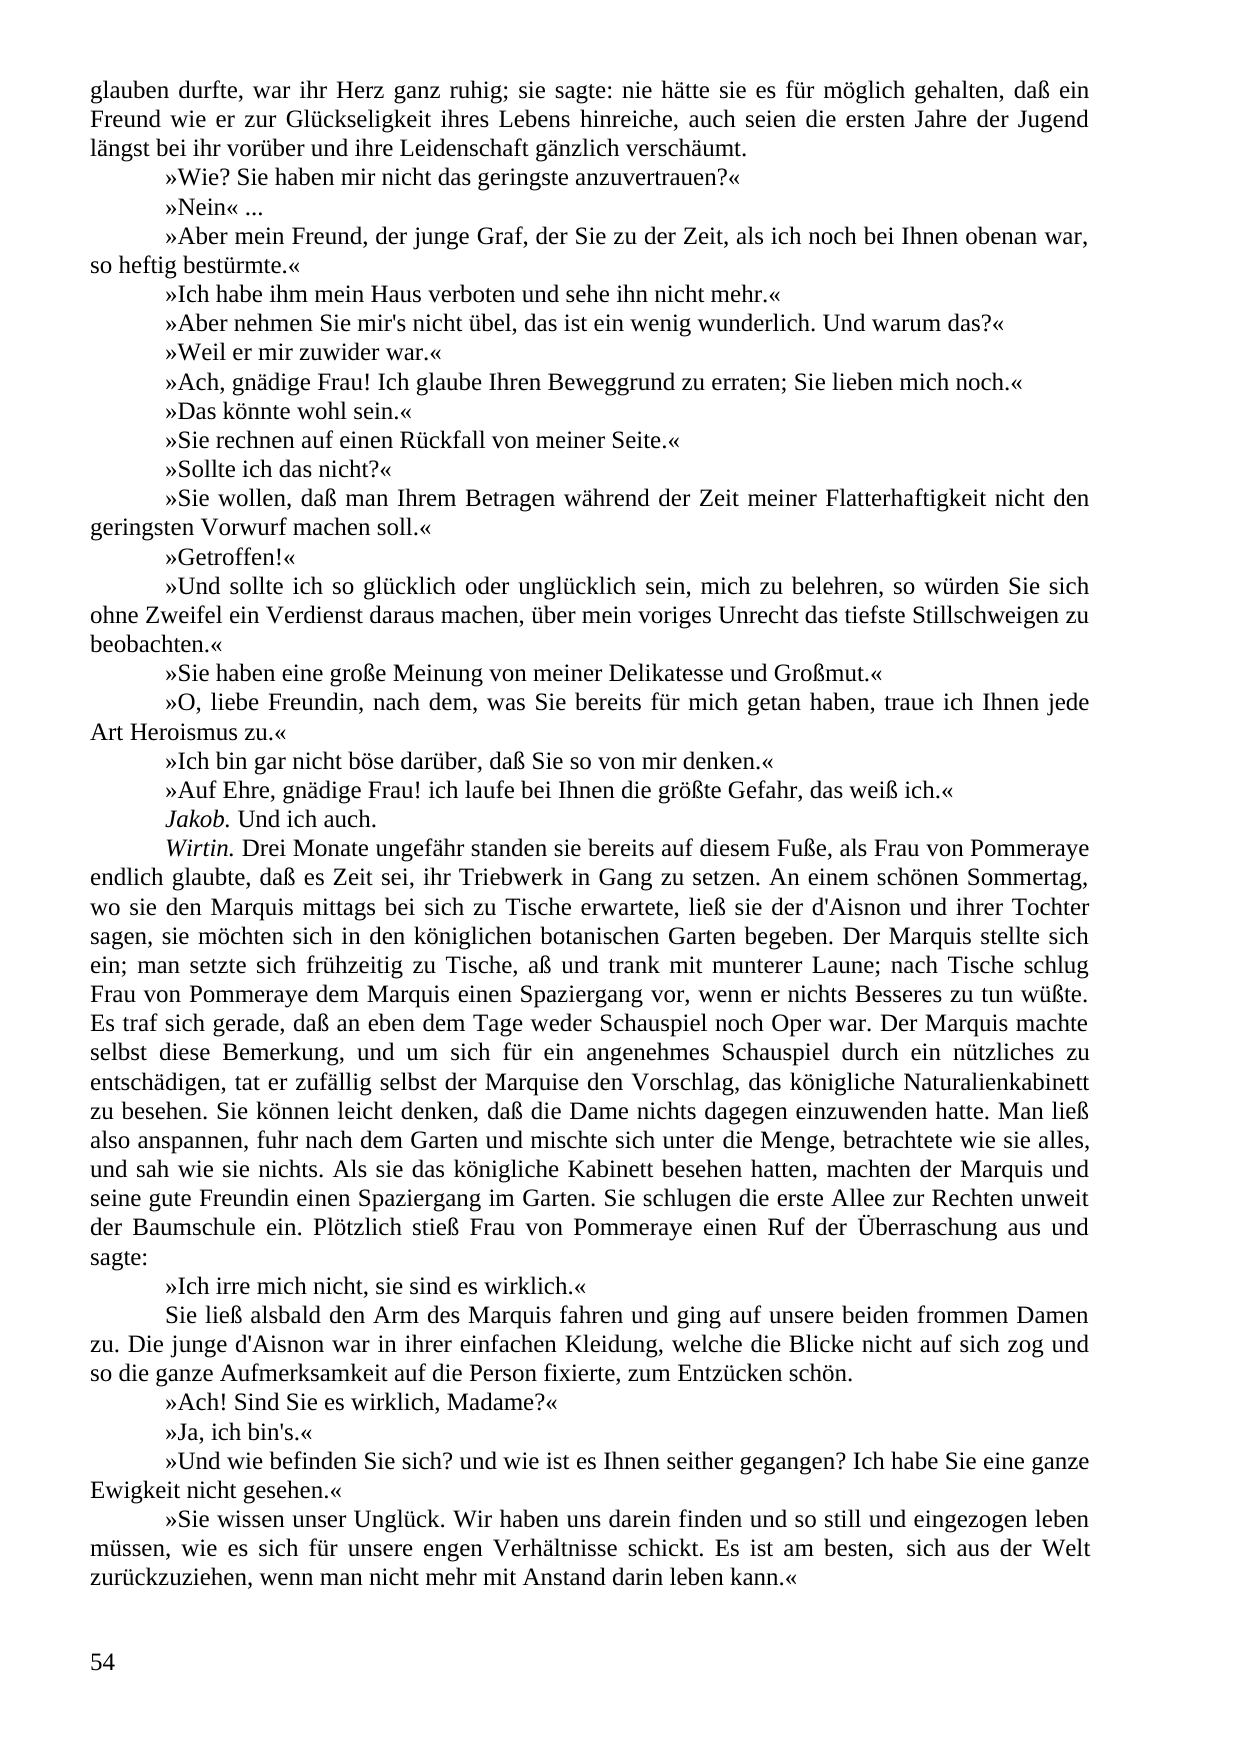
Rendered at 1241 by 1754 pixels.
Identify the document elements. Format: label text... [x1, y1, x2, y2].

text »Und sollte ich so glücklich oder unglücklich sein, mich zu belehren, so würden Sie sich ohne Zweifel ein Verdienst daraus machen, über mein voriges Unrecht das tiefste Stillschweigen zu beobachten.« [90, 570, 1091, 658]
text glauben durfte, war ihr Herz ganz ruhig; sie sagte: nie hätte sie es für möglich gehalten, daß ein Freund wie er zur Glückseligkeit ihres Lebens hinreiche, auch seien die ersten Jahre der Jugend längst bei ihr vorüber und ihre Leidenschaft gänzlich verschäumt. [90, 75, 1091, 162]
text »Ich irre mich nicht, sie sind es wirklich.« [90, 1270, 1091, 1299]
text »Weil er mir zuwider war.« [90, 337, 1091, 366]
text »Und wie befinden Sie sich? und wie ist es Ihnen seither gegangen? Ich habe Sie eine ganze Ewigkeit nicht gesehen.« [90, 1445, 1091, 1504]
text »Sie haben eine große Meinung von meiner Delikatesse und Großmut.« [90, 658, 1091, 687]
text »Wie? Sie haben mir nicht das geringste anzuvertrauen?« [90, 162, 1091, 191]
text »Ich habe ihm mein Haus verboten und sehe ihn nicht mehr.« [90, 279, 1091, 308]
text »Nein« ... [90, 191, 1091, 220]
text »Sollte ich das nicht?« [90, 454, 1091, 483]
text »Aber nehmen Sie mir's nicht übel, das ist ein wenig wunderlich. Und warum das?« [90, 308, 1091, 337]
text »Sie wollen, daß man Ihrem Betragen während der Zeit meiner Flatterhaftigkeit nicht den geringsten Vorwurf machen soll.« [90, 483, 1091, 541]
text »Getroffen!« [90, 541, 1091, 570]
text Jakob. Und ich auch. [90, 804, 1091, 833]
text »Ach, gnädige Frau! Ich glaube Ihren Beweggrund zu erraten; Sie lieben mich noch.« [90, 366, 1091, 395]
text »Ja, ich bin's.« [90, 1416, 1091, 1445]
text »Ach! Sind Sie es wirklich, Madame?« [90, 1387, 1091, 1416]
text »Auf Ehre, gnädige Frau! ich laufe bei Ihnen die größte Gefahr, das weiß ich.« [90, 774, 1091, 804]
text Sie ließ alsbald den Arm des Marquis fahren und ging auf unsere beiden frommen Damen zu. Die junge d'Aisnon war in ihrer einfachen Kleidung, welche die Blicke nicht auf sich zog und so die ganze Aufmerksamkeit auf die Person fixierte, zum Entzücken schön. [90, 1299, 1091, 1387]
text »Das könnte wohl sein.« [90, 395, 1091, 424]
text »Aber mein Freund, der junge Graf, der Sie zu der Zeit, als ich noch bei Ihnen obenan war, so heftig bestürmte.« [90, 220, 1091, 279]
text »Sie wissen unser Unglück. Wir haben uns darein finden und so still und eingezogen leben müssen, wie es sich für unsere engen Verhältnisse schickt. Es ist am besten, sich aus der Welt zurückzuziehen, wenn man nicht mehr mit Anstand darin leben kann.« [90, 1504, 1091, 1591]
text »Sie rechnen auf einen Rückfall von meiner Seite.« [90, 424, 1091, 454]
text Wirtin. Drei Monate ungefähr standen sie bereits auf diesem Fuße, als Frau von Pommeraye endlich glaubte, daß es Zeit sei, ihr Triebwerk in Gang zu setzen. An einem schönen Sommertag, wo sie den Marquis mittags bei sich zu Tische erwartete, ließ sie der d'Aisnon und ihrer Tochter sagen, sie möchten sich in den königlichen botanischen Garten begeben. Der Marquis stellte sich ein; man setzte sich frühzeitig zu Tische, aß und trank mit munterer Laune; nach Tische schlug Frau von Pommeraye dem Marquis einen Spaziergang vor, wenn er nichts Besseres zu tun wüßte. Es traf sich gerade, daß an eben dem Tage weder Schauspiel noch Oper war. Der Marquis machte selbst diese Bemerkung, und um sich für ein angenehmes Schauspiel durch ein nützliches zu entschädigen, tat er zufällig selbst der Marquise den Vorschlag, das königliche Naturalienkabinett zu besehen. Sie können leicht denken, daß die Dame nichts dagegen einzuwenden hatte. Man ließ also anspannen, fuhr nach dem Garten und mischte sich unter die Menge, betrachtete wie sie alles, und sah wie sie nichts. Als sie das königliche Kabinett besehen hatten, machten der Marquis und seine gute Freundin einen Spaziergang im Garten. Sie schlugen die erste Allee zur Rechten unweit der Baumschule ein. Plötzlich stieß Frau von Pommeraye einen Ruf der Überraschung aus und sagte: [90, 833, 1091, 1270]
text »Ich bin gar nicht böse darüber, daß Sie so von mir denken.« [90, 745, 1091, 774]
text »O, liebe Freundin, nach dem, was Sie bereits für mich getan haben, traue ich Ihnen jede Art Heroismus zu.« [90, 687, 1091, 745]
